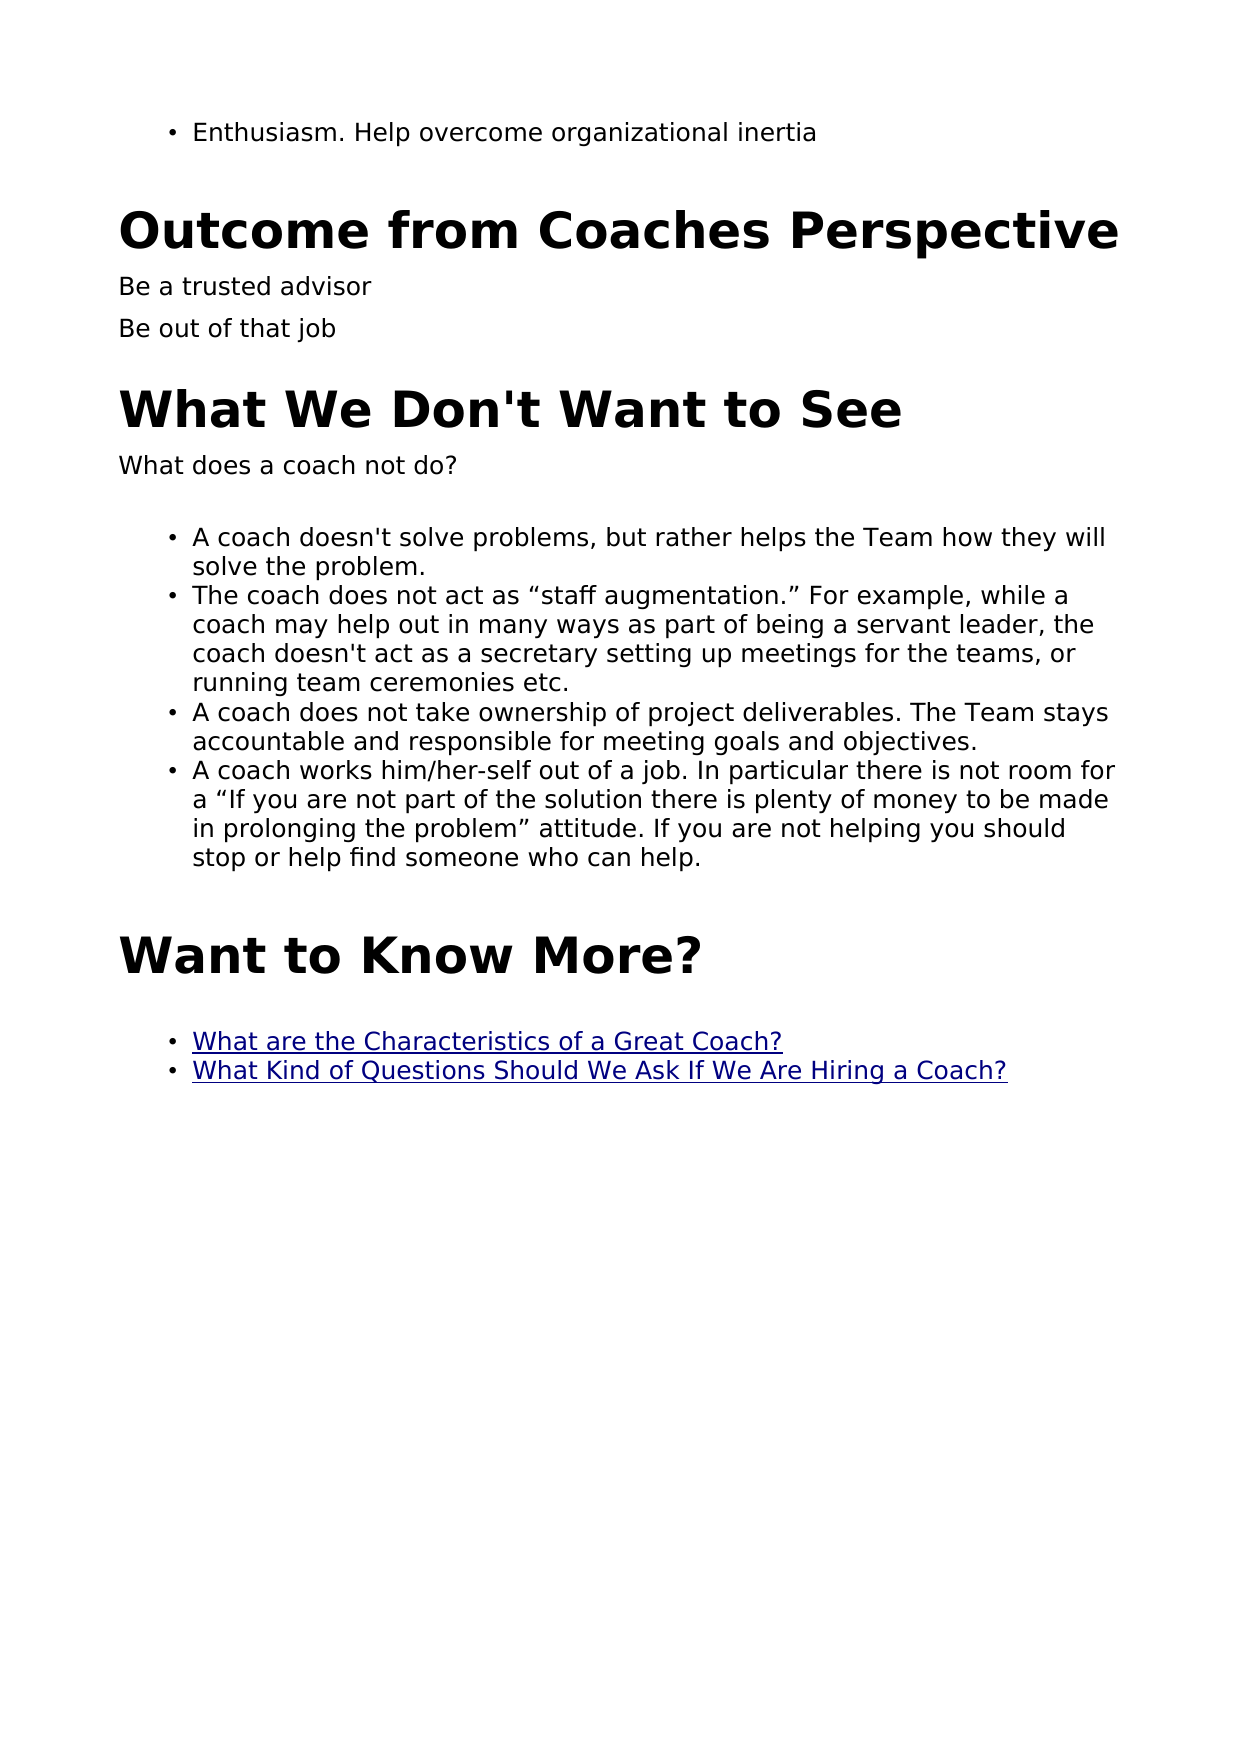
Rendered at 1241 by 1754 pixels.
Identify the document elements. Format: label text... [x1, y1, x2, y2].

subtitle Outcome from Coaches Perspective [118, 202, 1122, 260]
text Be out of that job [118, 314, 1122, 343]
list A coach works him/her-self out of a job. In particular there is not room for a “If you are not part of the solution there is plenty of money to be made in prolonging the problem” attitude. If you are not helping you should stop or help find someone who can help. [177, 756, 1122, 873]
list The coach does not act as “staff augmentation.” For example, while a coach may help out in many ways as part of being a servant leader, the coach doesn't act as a secretary setting up meetings for the teams, or running team ceremonies etc. [177, 581, 1122, 698]
list Enthusiasm. Help overcome organizational inertia [177, 118, 1122, 147]
subtitle What We Don't Want to See [118, 381, 1122, 439]
list A coach does not take ownership of project deliverables. The Team stays accountable and responsible for meeting goals and objectives. [177, 698, 1122, 756]
list What Kind of Questions Should We Ask If We Are Hiring a Coach? [177, 1057, 1122, 1086]
list A coach doesn't solve problems, but rather helps the Team how they will solve the problem. [177, 523, 1122, 581]
subtitle Want to Know More? [118, 927, 1122, 985]
text What does a coach not do? [118, 452, 1122, 481]
list What are the Characteristics of a Great Coach? [177, 1027, 1122, 1057]
text Be a trusted advisor [118, 272, 1122, 302]
